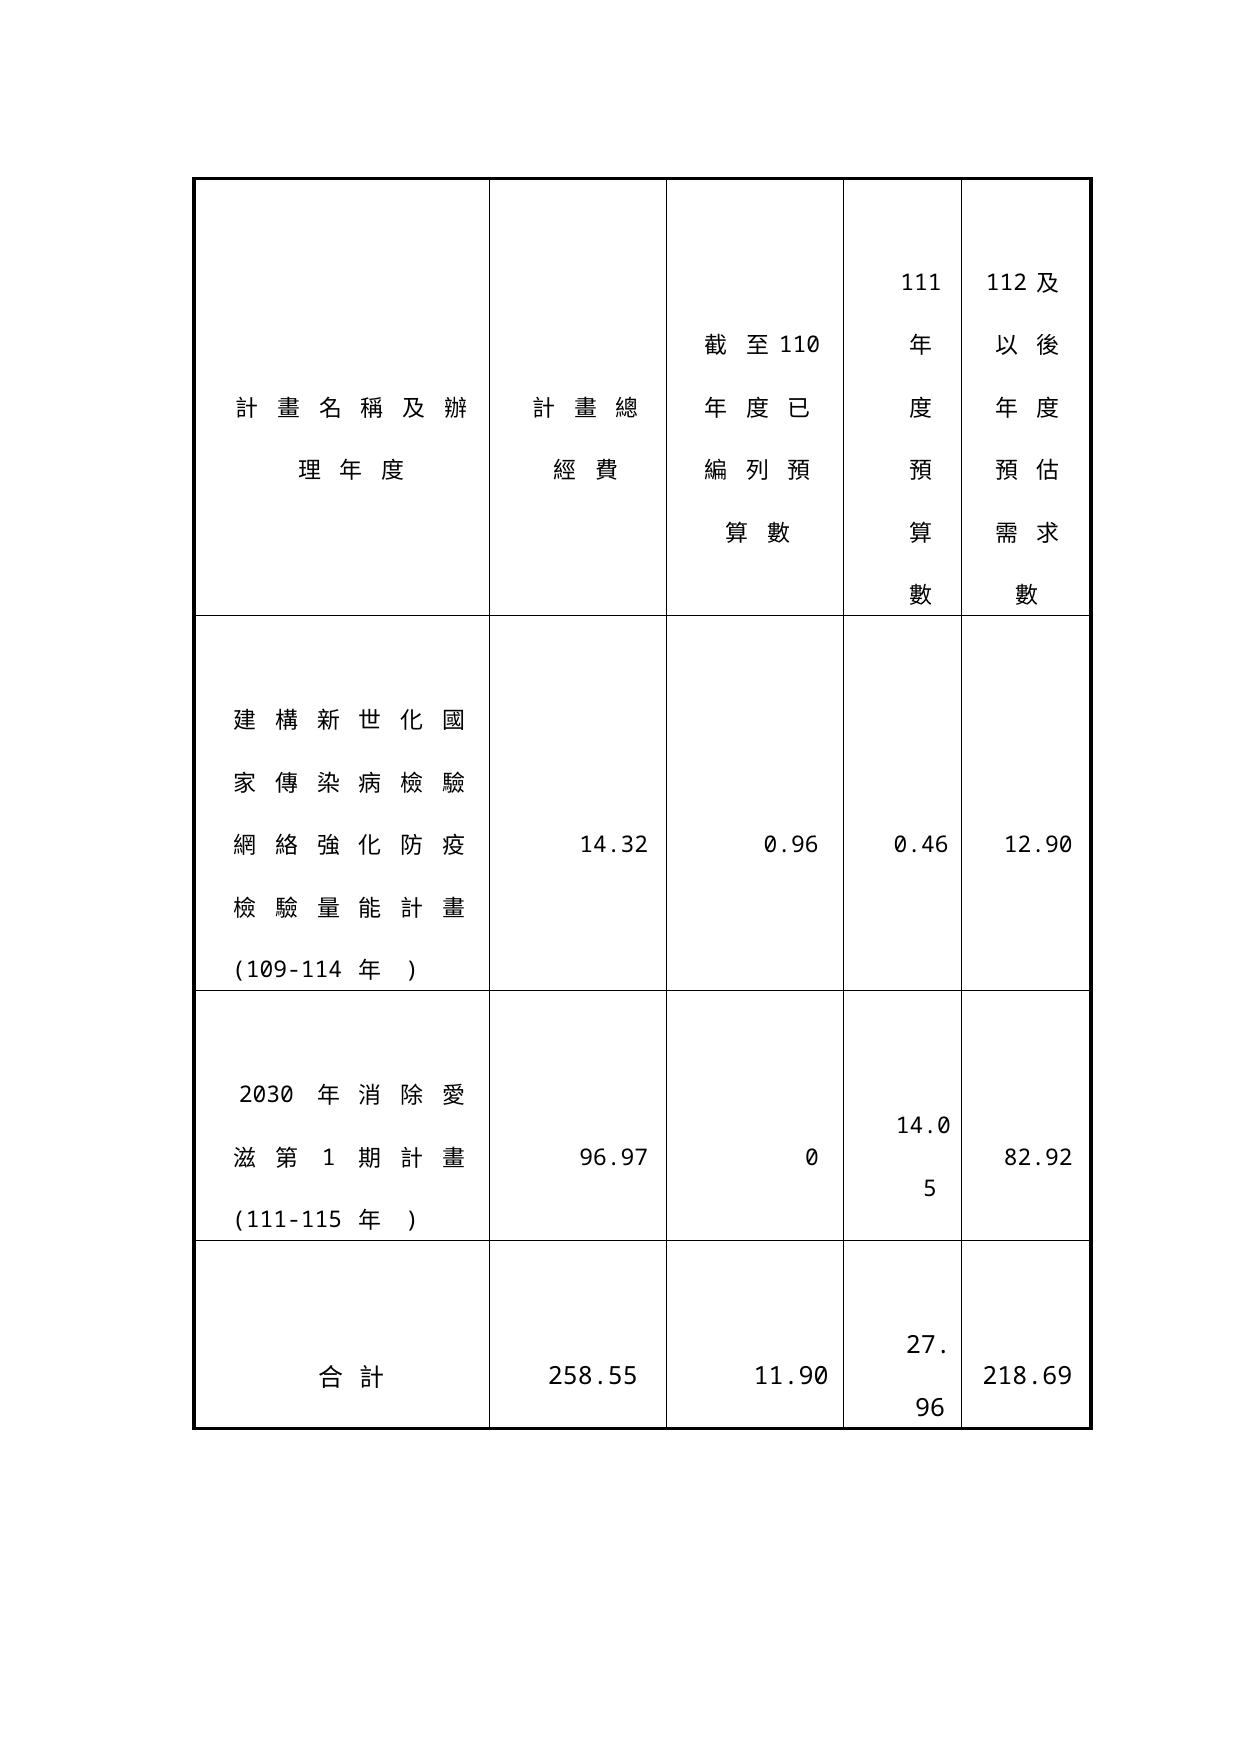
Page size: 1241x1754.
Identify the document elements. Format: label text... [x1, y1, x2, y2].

table_cell 11.90 [667, 1241, 843, 1427]
table_cell 96.97 [490, 991, 666, 1240]
table_cell 0 [667, 991, 843, 1240]
table_cell 14.05 [844, 991, 961, 1240]
table_header 截至110年度已編列預算數 [667, 180, 843, 615]
table_cell 258.55 [490, 1241, 666, 1427]
table_cell 2030年消除愛滋第1期計畫(111-115年) [196, 991, 489, 1240]
table_header 計畫名稱及辦理年度 [196, 180, 489, 615]
table_cell 合計 [196, 1241, 489, 1427]
table_header 112及以後年度預估需求數 [962, 180, 1089, 615]
table_header 111年度預算數 [844, 180, 961, 615]
table_cell 建構新世化國家傳染病檢驗網絡強化防疫檢驗量能計畫(109-114年) [196, 616, 489, 990]
table_cell 0.96 [667, 616, 843, 990]
table_header 計畫總經費 [490, 180, 666, 615]
table_cell 27.96 [844, 1241, 961, 1427]
table_cell 12.90 [962, 616, 1089, 990]
table_cell 218.69 [962, 1241, 1089, 1427]
table_cell 14.32 [490, 616, 666, 990]
table_cell 0.46 [844, 616, 961, 990]
table_cell 82.92 [962, 991, 1089, 1240]
